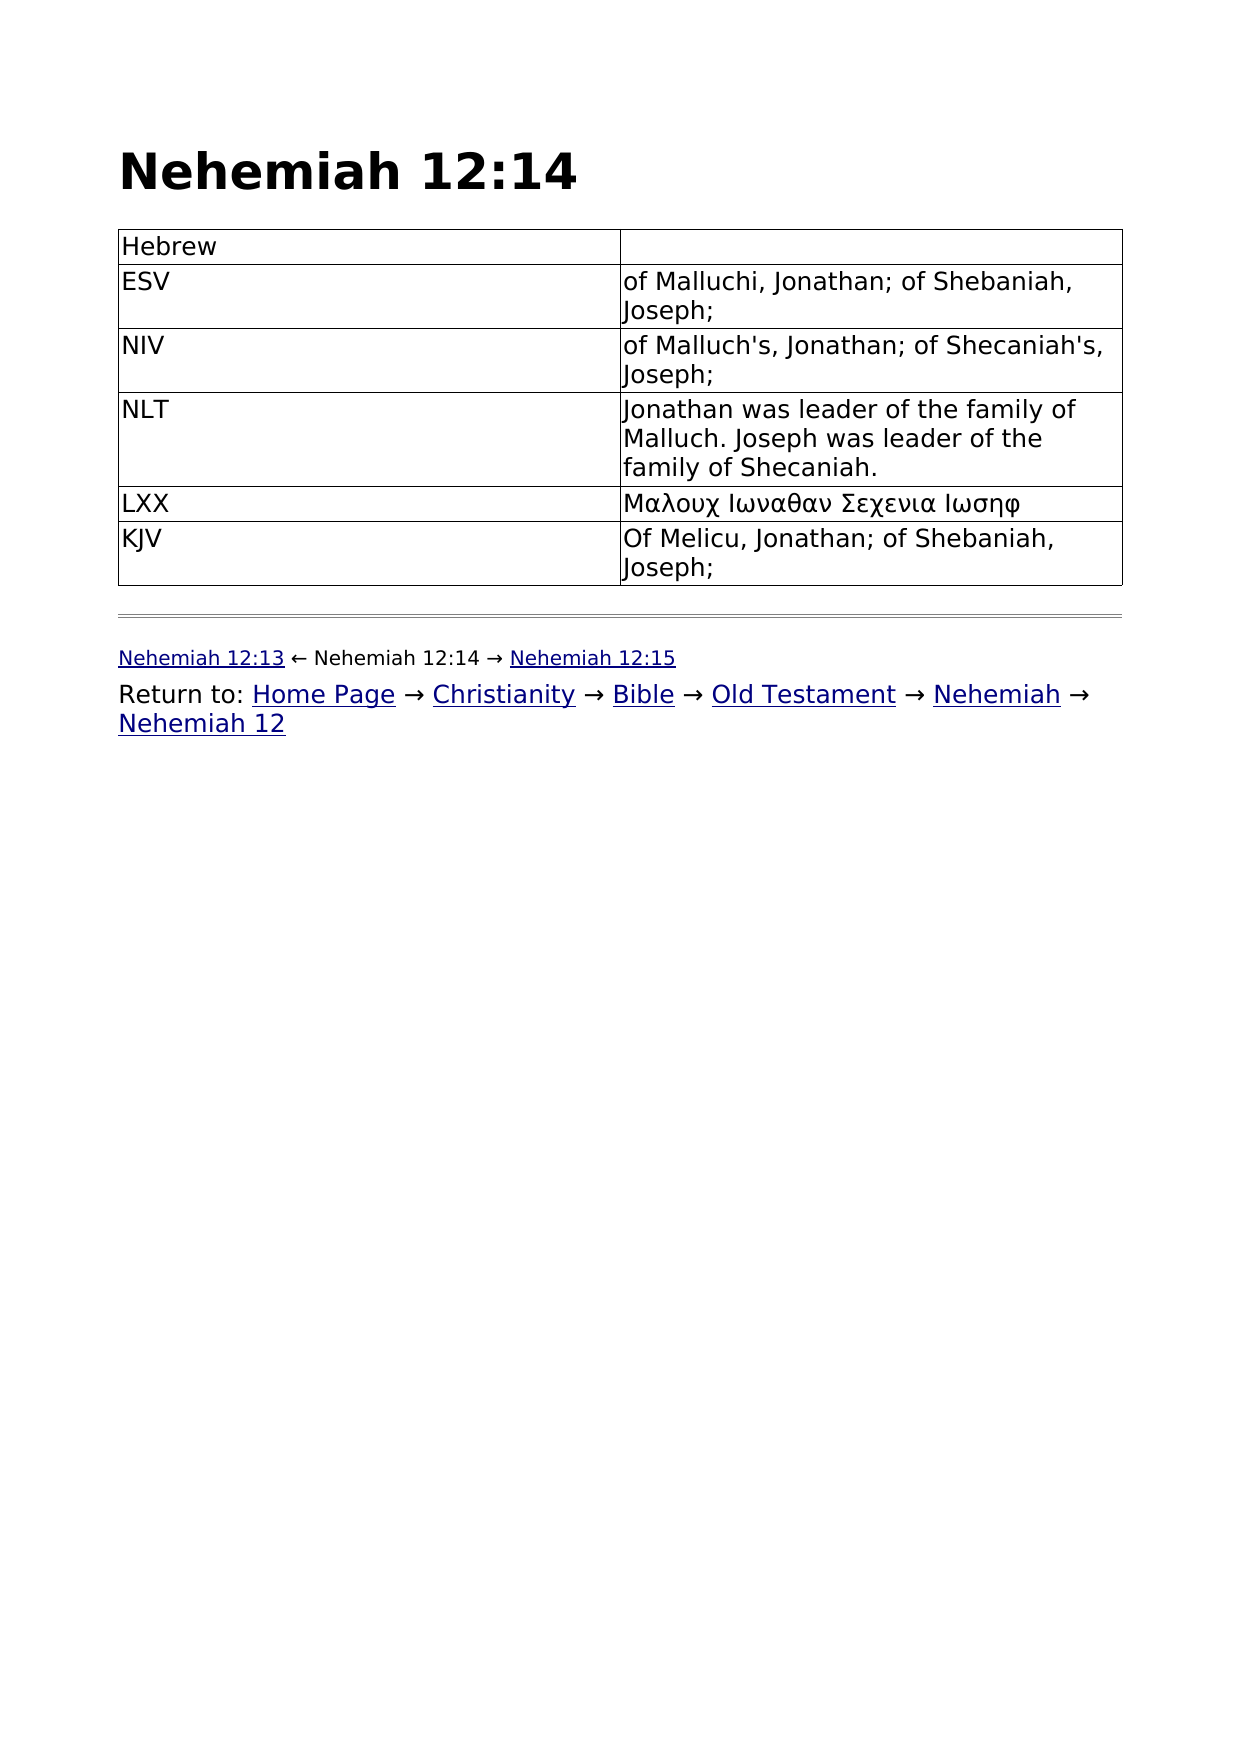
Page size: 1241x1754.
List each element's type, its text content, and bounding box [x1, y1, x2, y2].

table_cell Of Melicu, Jonathan; of Shebaniah, Joseph; [621, 522, 1122, 585]
table_cell NIV [119, 329, 620, 392]
table_cell Jonathan was leader of the family of Malluch. Joseph was leader of the family of Shecaniah. [621, 393, 1122, 486]
text Return to: Home Page → Christianity → Bible → Old Testament → Nehemiah → Nehemiah 12 [118, 680, 1122, 739]
subtitle Nehemiah 12:14 [118, 143, 1122, 201]
table_cell of Malluch's, Jonathan; of Shecaniah's, Joseph; [621, 329, 1122, 392]
table_cell LXX [119, 487, 620, 521]
table_header [621, 230, 1122, 264]
table_cell NLT [119, 393, 620, 486]
table_cell ESV [119, 265, 620, 328]
table_cell of Malluchi, Jonathan; of Shebaniah, Joseph; [621, 265, 1122, 328]
text Nehemiah 12:13 ← Nehemiah 12:14 → Nehemiah 12:15 [118, 646, 1122, 680]
table_header Hebrew [119, 230, 620, 264]
table_cell Μαλουχ Ιωναθαν Σεχενια Ιωσηφ [621, 487, 1122, 521]
table_cell KJV [119, 522, 620, 585]
